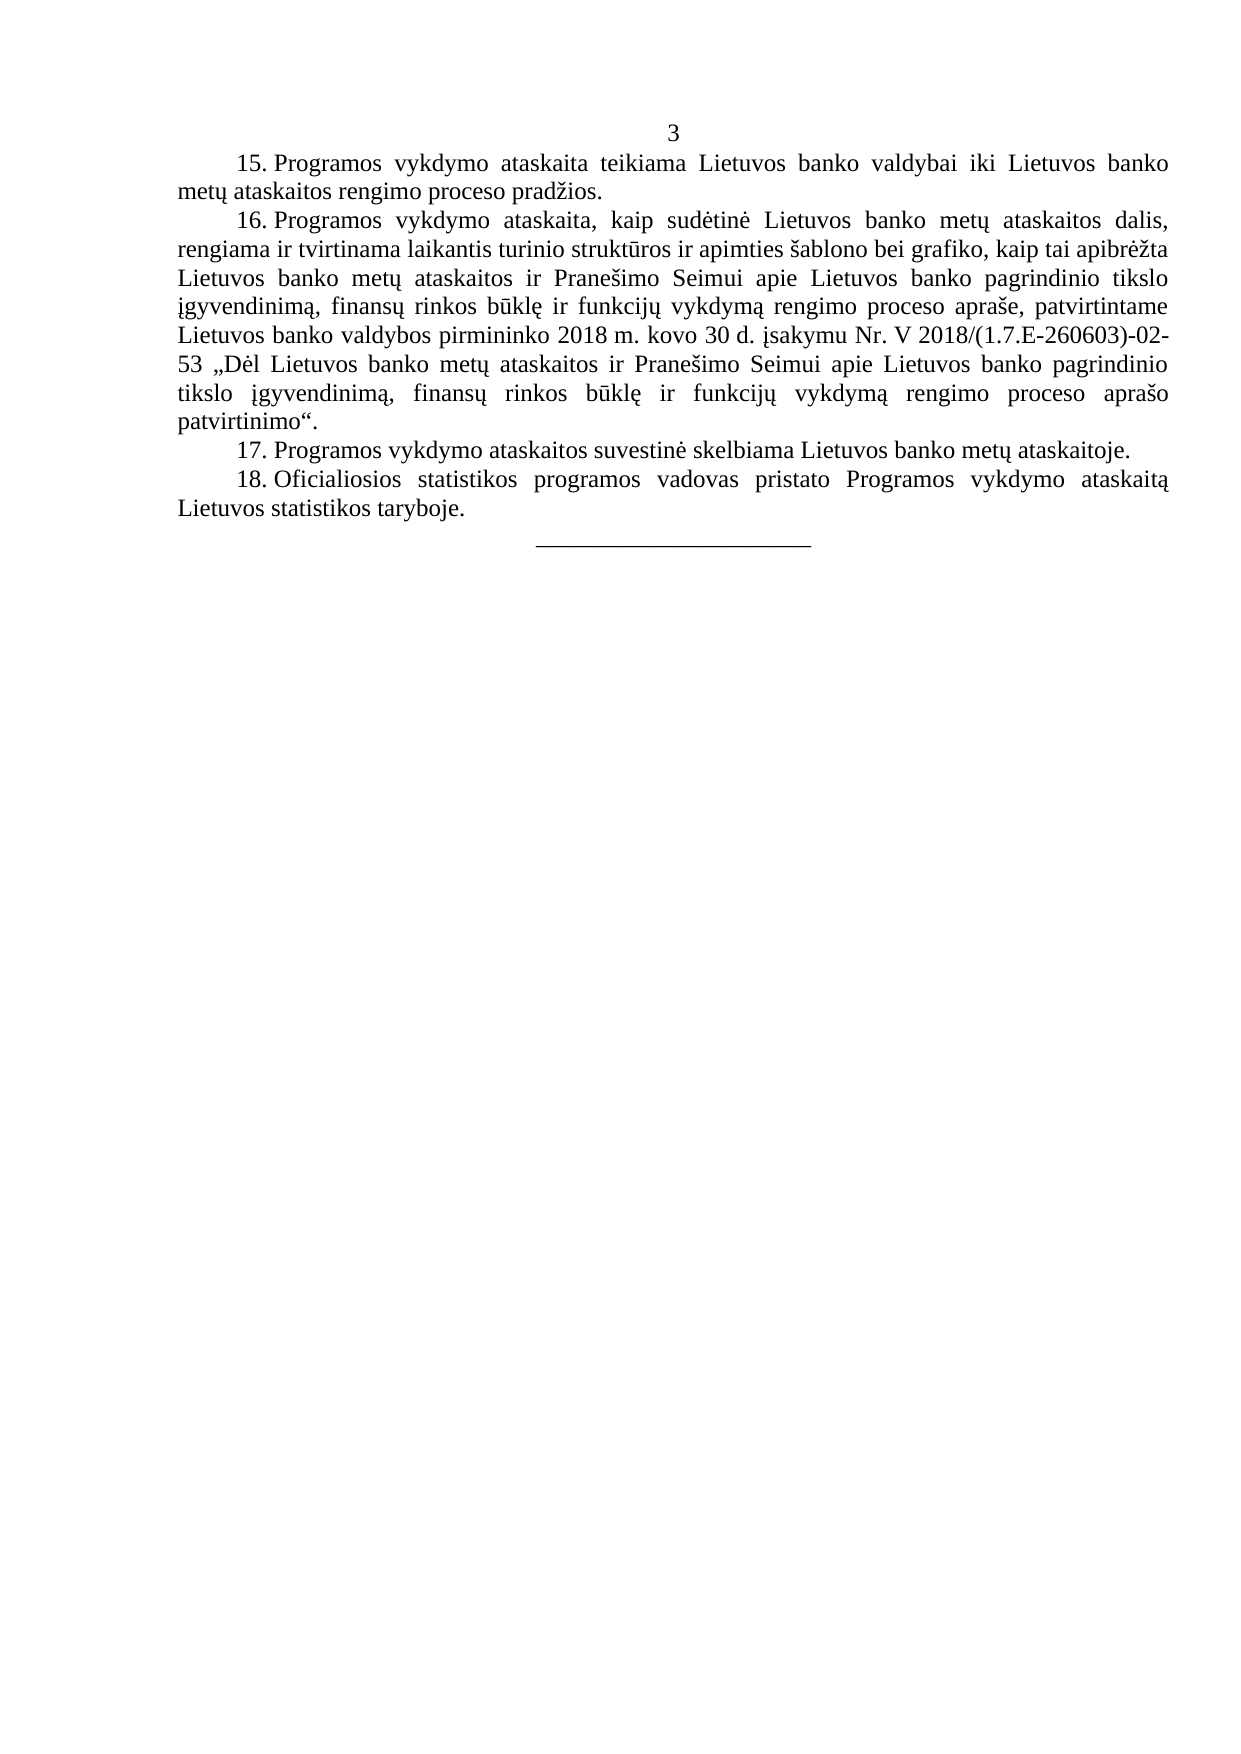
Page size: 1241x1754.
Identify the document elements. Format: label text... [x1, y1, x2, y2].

text 17. Programos vykdymo ataskaitos suvestinė skelbiama Lietuvos banko metų ataskaitoje. [177, 435, 1169, 464]
text 16. Programos vykdymo ataskaita, kaip sudėtinė Lietuvos banko metų ataskaitos dalis, rengiama ir tvirtinama laikantis turinio struktūros ir apimties šablono bei grafiko, kaip tai apibrėžta Lietuvos banko metų ataskaitos ir Pranešimo Seimui apie Lietuvos banko pagrindinio tikslo įgyvendinimą, finansų rinkos būklę ir funkcijų vykdymą rengimo proceso apraše, patvirtintame Lietuvos banko valdybos pirmininko 2018 m. kovo 30 d. įsakymu Nr. V 2018/(1.7.E-260603)-02-53 „Dėl Lietuvos banko metų ataskaitos ir Pranešimo Seimui apie Lietuvos banko pagrindinio tikslo įgyvendinimą, finansų rinkos būklę ir funkcijų vykdymą rengimo proceso aprašo patvirtinimo“. [177, 205, 1169, 435]
text 15. Programos vykdymo ataskaita teikiama Lietuvos banko valdybai iki Lietuvos banko metų ataskaitos rengimo proceso pradžios. [177, 148, 1169, 205]
text ______________________ [177, 521, 1169, 550]
text 18. Oficialiosios statistikos programos vadovas pristato Programos vykdymo ataskaitą Lietuvos statistikos taryboje. [177, 464, 1169, 521]
